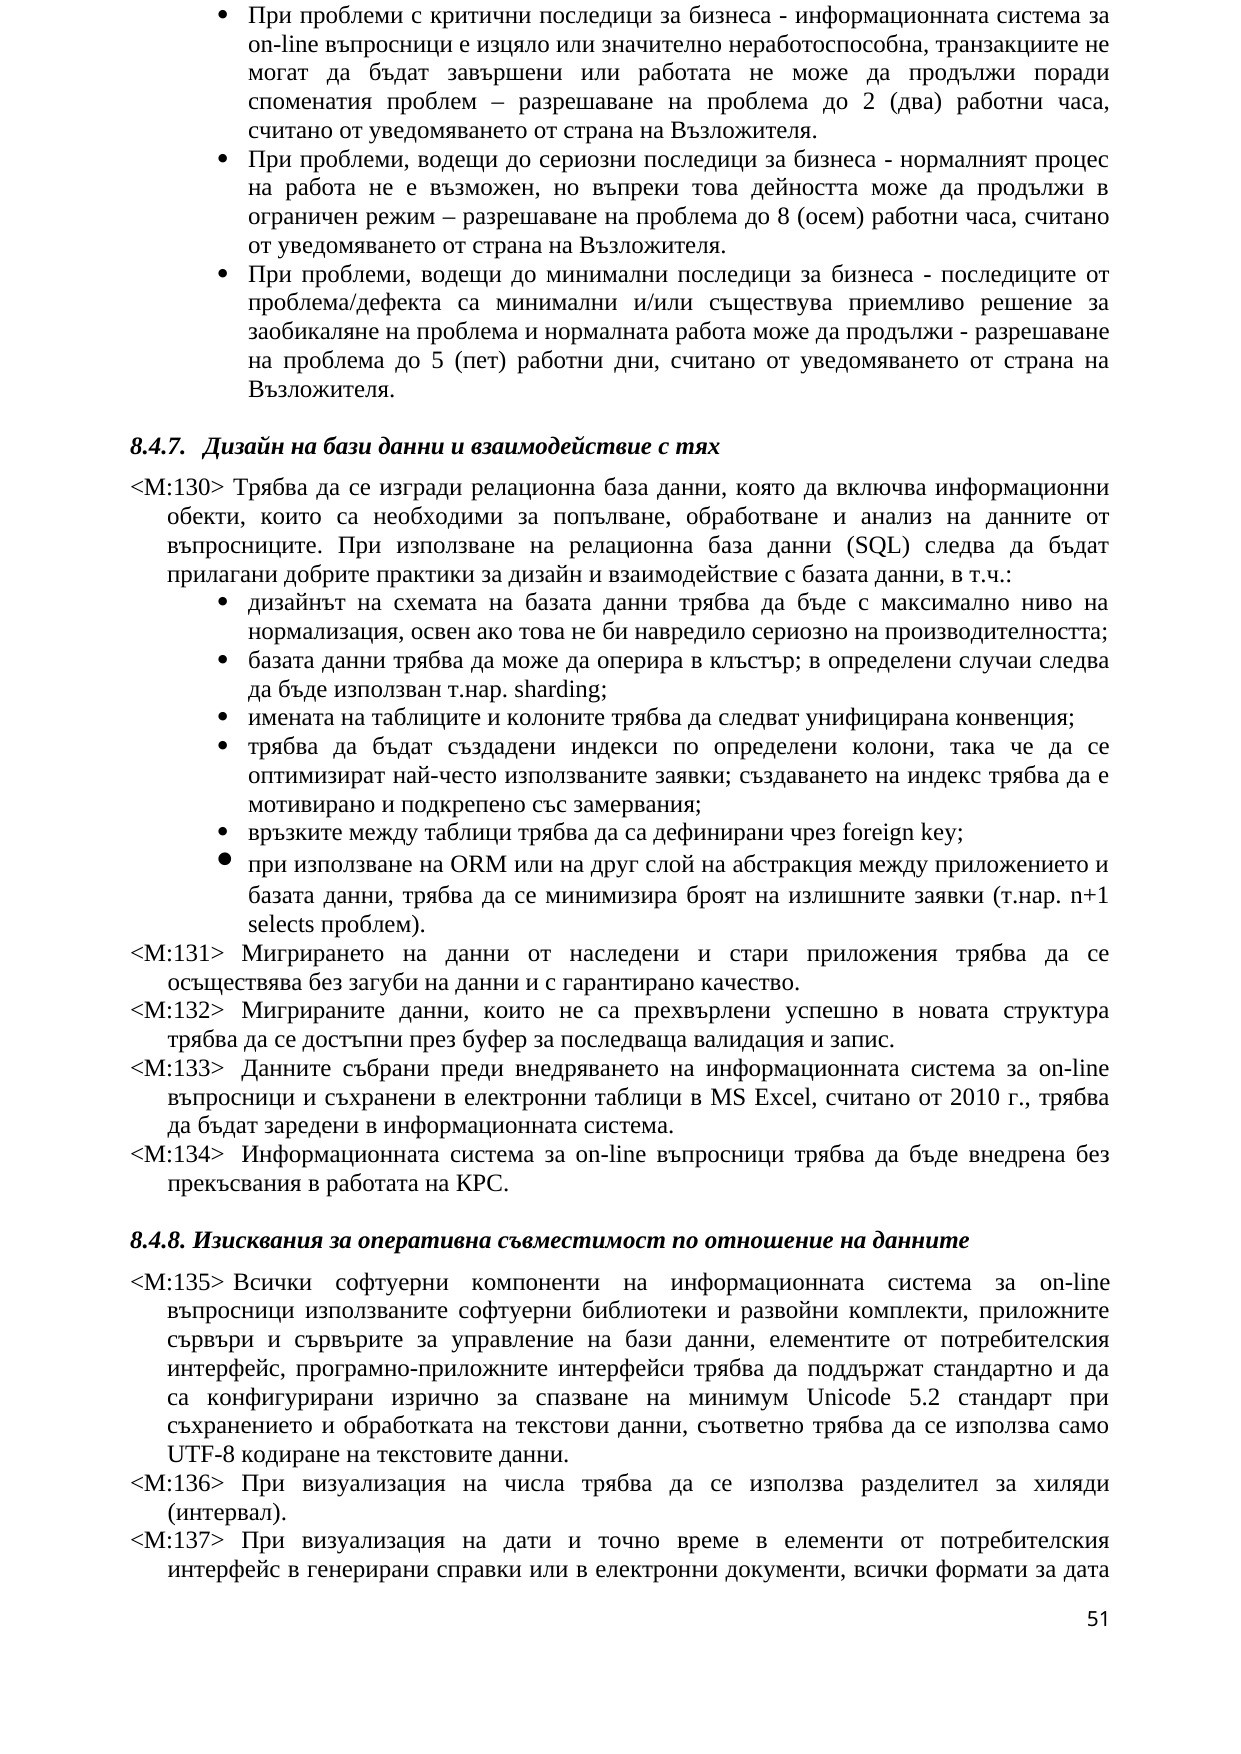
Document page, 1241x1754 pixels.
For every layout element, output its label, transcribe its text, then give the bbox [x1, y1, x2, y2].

list имената на таблиците и колоните трябва да следват унифицирана конвенция; [218, 702, 1110, 731]
list При проблеми, водещи до сериозни последици за бизнеса - нормалният процес на работа не е възможен, но въпреки това дейността може да продължи в ограничен режим – разрешаване на проблема до 8 (осем) работни часа, считано от уведомяването от страна на Възложителя. [218, 144, 1110, 259]
list връзките между таблици трябва да са дефинирани чрез foreign key; [218, 817, 1110, 846]
list При визуализация на числа трябва да се използва разделител за хиляди (интервал). [130, 1468, 1110, 1525]
list Всички софтуерни компоненти на информационната система за on-line въпросници използваните софтуерни библиотеки и развойни комплекти, приложните сървъри и сървърите за управление на бази данни, елементите от потребителския интерфейс, програмно-приложните интерфейси трябва да поддържат стандартно и да са конфигурирани изрично за спазване на минимум Unicode 5.2 стандарт при съхранението и обработката на текстови данни, съответно трябва да се използва само UTF-8 кодиране на текстовите данни. [130, 1267, 1110, 1468]
list При визуализация на дати и точно време в елементи от потребителския интерфейс в генерирани справки или в електронни документи, всички формати за дата [130, 1525, 1110, 1583]
list Информационната система за on-line въпросници трябва да бъде внедрена без прекъсвания в работата на КРС. [130, 1139, 1110, 1197]
list базата данни трябва да може да оперира в клъстър; в определени случаи следва да бъде използван т.нар. sharding; [218, 645, 1110, 702]
list При проблеми, водещи до минимални последици за бизнеса - последиците от проблема/дефекта са минимални и/или съществува приемливо решение за заобикаляне на проблема и нормалната работа може да продължи - разрешаване на проблема до 5 (пет) работни дни, считано от уведомяването от страна на Възложителя. [218, 259, 1110, 402]
list дизайнът на схемата на базата данни трябва да бъде с максимално ниво на нормализация, освен ако това не би навредило сериозно на производителността; [218, 587, 1110, 645]
text 8.4.7. Дизайн на бази данни и взаимодействие с тях [130, 431, 1110, 460]
list При проблеми с критични последици за бизнеса - информационната система за on-line въпросници е изцяло или значително неработоспособна, транзакциите не могат да бъдат завършени или работата не може да продължи поради споменатия проблем – разрешаване на проблема до 2 (два) работни часа, считано от уведомяването от страна на Възложителя. [218, 0, 1110, 144]
list Данните събрани преди внедряването на информационната система за on-line въпросници и съхранени в електронни таблици в MS Excel, считано от 2010 г., трябва да бъдат заредени в информационната система. [130, 1053, 1110, 1139]
list Мигрирането на данни от наследени и стари приложения трябва да се осъществява без загуби на данни и с гарантирано качество. [130, 938, 1110, 995]
list трябва да бъдат създадени индекси по определени колони, така че да се оптимизират най-често използваните заявки; създаването на индекс трябва да е мотивирано и подкрепено със замервания; [218, 731, 1110, 817]
list Трябва да се изгради релационна база данни, която да включва информационни обекти, които са необходими за попълване, обработване и анализ на данните от въпросниците. При използване на релационна база данни (SQL) следва да бъдат прилагани добрите практики за дизайн и взаимодействие с базата данни, в т.ч.: [130, 472, 1110, 587]
list Мигрираните данни, които не са прехвърлени успешно в новата структура трябва да се достъпни през буфер за последваща валидация и запис. [130, 995, 1110, 1053]
text 8.4.8. Изисквания за оперативна съвместимост по отношение на данните [130, 1225, 1110, 1254]
list при използване на ORM или на друг слой на абстракция между приложението и базата данни, трябва да се минимизира броят на излишните заявки (т.нар. n+1 selects проблем). [218, 846, 1110, 938]
